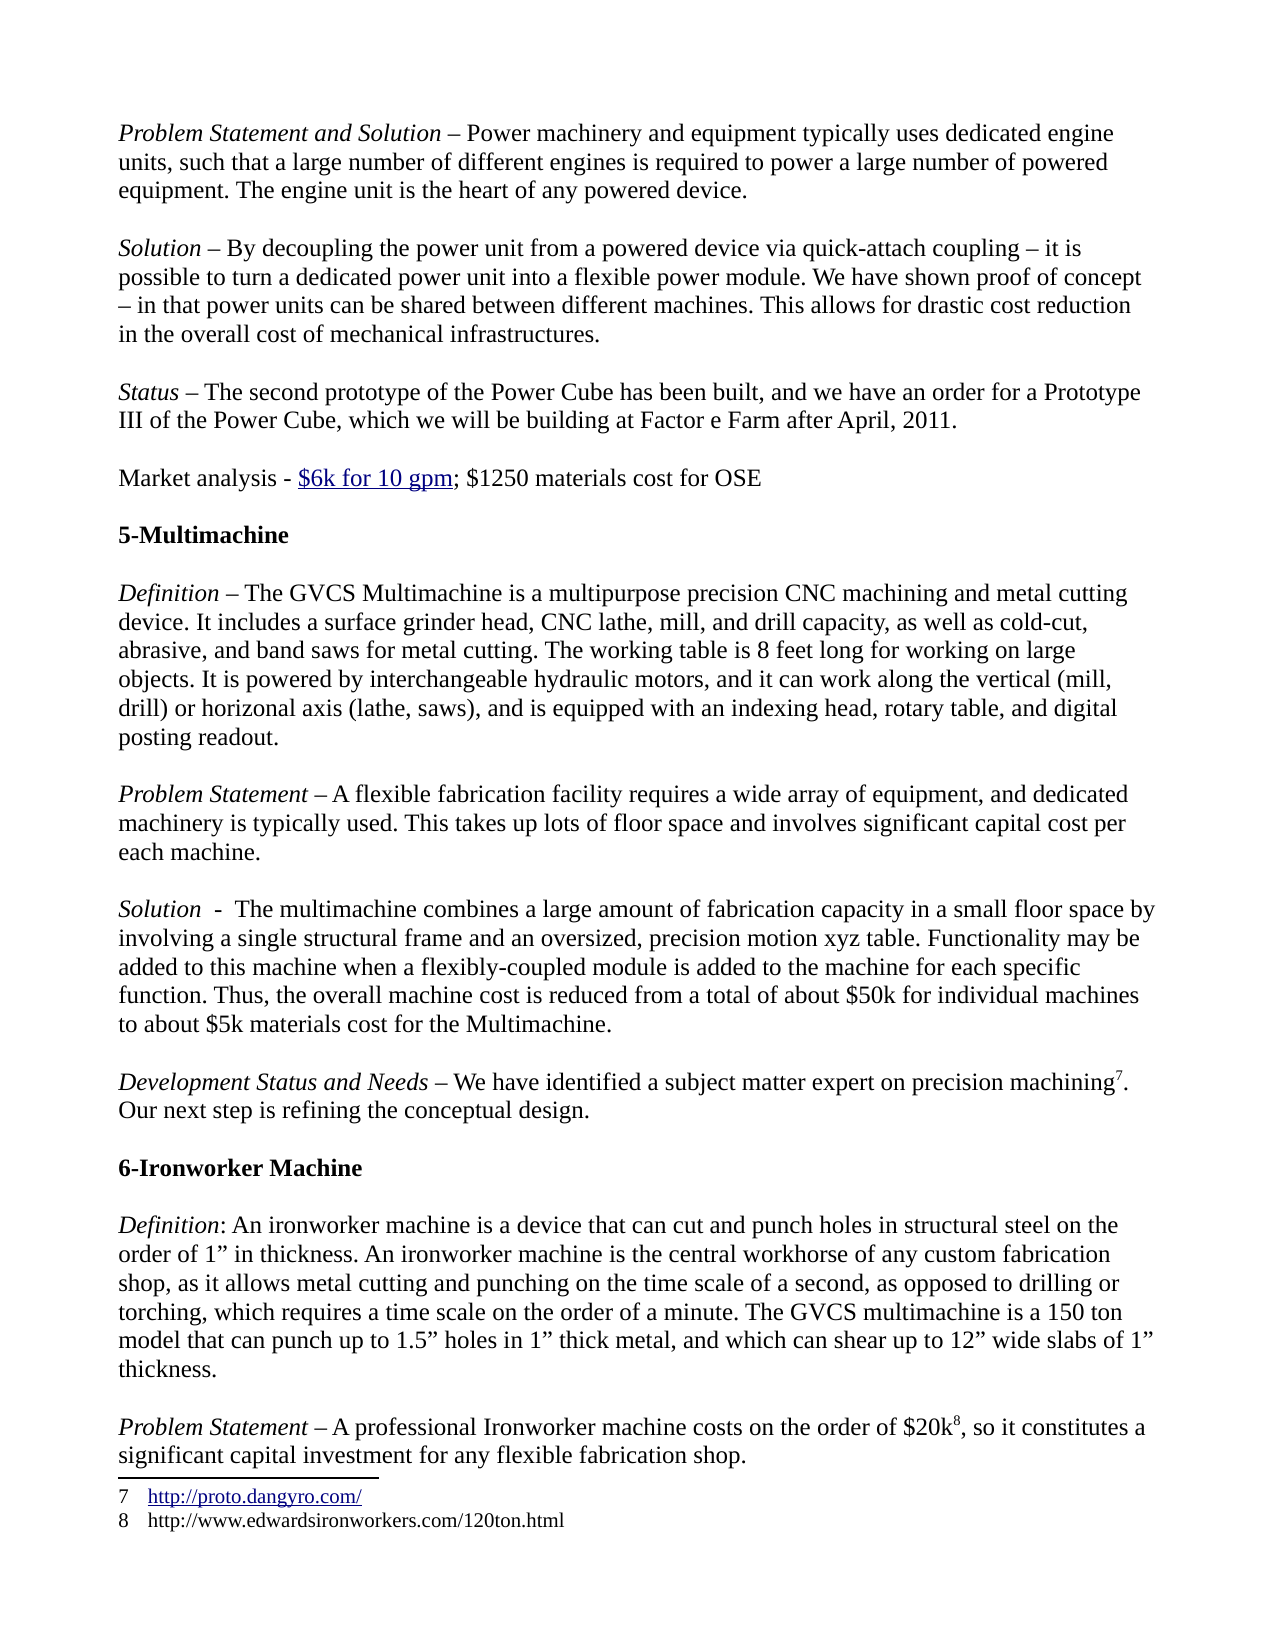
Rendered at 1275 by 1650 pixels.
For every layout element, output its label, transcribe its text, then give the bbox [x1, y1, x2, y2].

text Definition: An ironworker machine is a device that can cut and punch holes in structural steel on the order of 1” in thickness. An ironworker machine is the central workhorse of any custom fabrication shop, as it allows metal cutting and punching on the time scale of a second, as opposed to drilling or torching, which requires a time scale on the order of a minute. The GVCS multimachine is a 150 ton model that can punch up to 1.5” holes in 1” thick metal, and which can shear up to 12” wide slabs of 1” thickness. [118, 1211, 1157, 1383]
text 6-Ironworker Machine [118, 1153, 1157, 1182]
text Solution - The multimachine combines a large amount of fabrication capacity in a small floor space by involving a single structural frame and an oversized, precision motion xyz table. Functionality may be added to this machine when a flexibly-coupled module is added to the machine for each specific function. Thus, the overall machine cost is reduced from a total of about $50k for individual machines to about $5k materials cost for the Multimachine. [118, 894, 1157, 1038]
text Problem Statement and Solution – Power machinery and equipment typically uses dedicated engine units, such that a large number of different engines is required to power a large number of powered equipment. The engine unit is the heart of any powered device. [118, 118, 1157, 204]
text Problem Statement – A flexible fabrication facility requires a wide array of equipment, and dedicated machinery is typically used. This takes up lots of floor space and involves significant capital cost per each machine. [118, 779, 1157, 866]
text http://proto.dangyro.com/ [118, 1484, 1157, 1508]
text Definition – The GVCS Multimachine is a multipurpose precision CNC machining and metal cutting device. It includes a surface grinder head, CNC lathe, mill, and drill capacity, as well as cold-cut, abrasive, and band saws for metal cutting. The working table is 8 feet long for working on large objects. It is powered by interchangeable hydraulic motors, and it can work along the vertical (mill, drill) or horizonal axis (lathe, saws), and is equipped with an indexing head, rotary table, and digital posting readout. [118, 578, 1157, 751]
text http://www.edwardsironworkers.com/120ton.html [118, 1508, 1157, 1532]
text Development Status and Needs – We have identified a subject matter expert on precision machining. Our next step is refining the conceptual design. [118, 1067, 1157, 1153]
text 5-Multimachine [118, 521, 1157, 549]
text Market analysis - $6k for 10 gpm; $1250 materials cost for OSE [118, 434, 1157, 492]
text Problem Statement – A professional Ironworker machine costs on the order of $20k, so it constitutes a significant capital investment for any flexible fabrication shop. [118, 1412, 1157, 1469]
text Status – The second prototype of the Power Cube has been built, and we have an order for a Prototype III of the Power Cube, which we will be building at Factor e Farm after April, 2011. [118, 377, 1157, 434]
text Solution – By decoupling the power unit from a powered device via quick-attach coupling – it is possible to turn a dedicated power unit into a flexible power module. We have shown proof of concept – in that power units can be shared between different machines. This allows for drastic cost reduction in the overall cost of mechanical infrastructures. [118, 233, 1157, 348]
